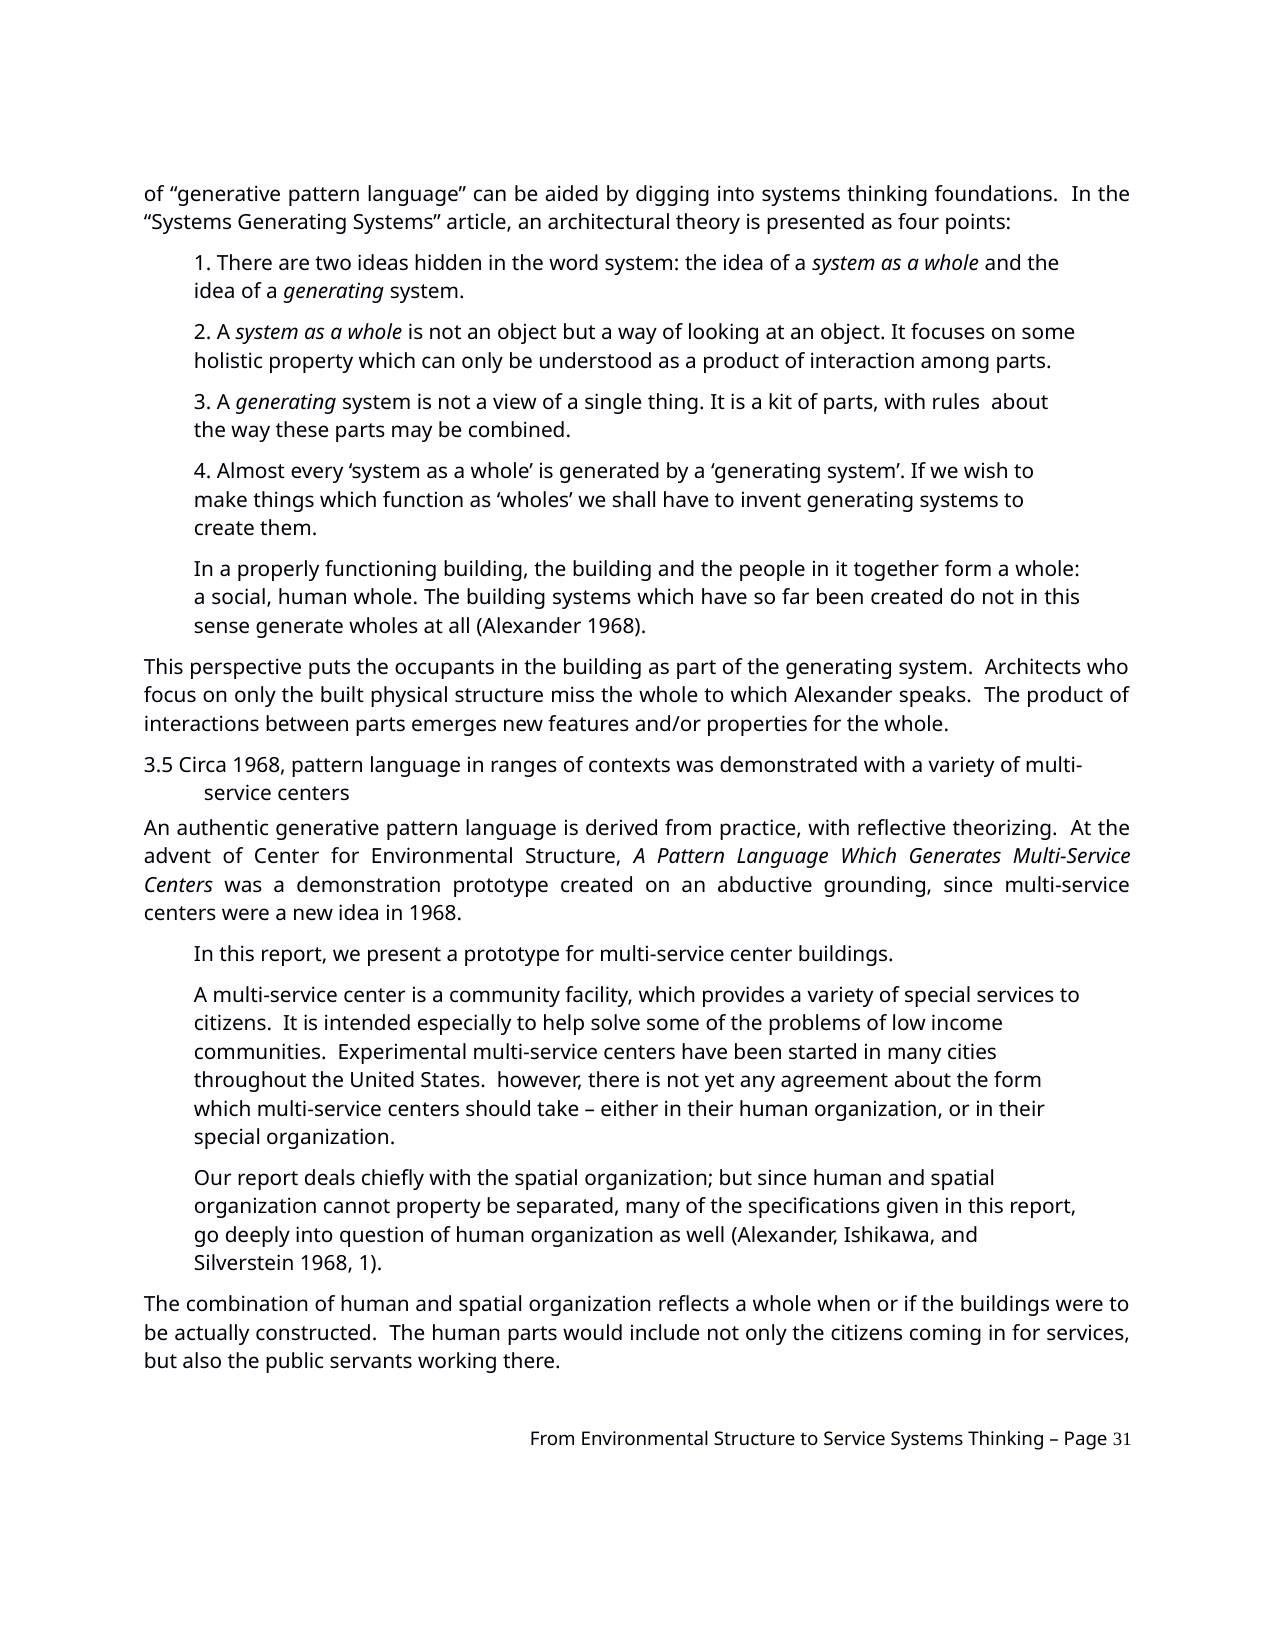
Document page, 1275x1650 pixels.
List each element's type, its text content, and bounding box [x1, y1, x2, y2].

text of “generative pattern language” can be aided by digging into systems thinking foundations. In the “Systems Generating Systems” article, an architectural theory is presented as four points: [144, 179, 1131, 236]
subtitle 3.5 Circa 1968, pattern language in ranges of contexts was demonstrated with a variety of multi-service centers [144, 750, 1131, 807]
text The combination of human and spatial organization reflects a whole when or if the buildings were to be actually constructed. The human parts would include not only the citizens coming in for services, but also the public servants working there. [144, 1289, 1131, 1375]
text Our report deals chiefly with the spatial organization; but since human and spatial organization cannot property be separated, many of the specifications given in this report, go deeply into question of human organization as well (Alexander, Ishikawa, and Silverstein 1968, 1). [194, 1163, 1081, 1277]
text This perspective puts the occupants in the building as part of the generating system. Architects who focus on only the built physical structure miss the whole to which Alexander speaks. The product of interactions between parts emerges new features and/or properties for the whole. [144, 652, 1131, 737]
text 2. A system as a whole is not an object but a way of looking at an object. It focuses on some holistic property which can only be understood as a product of interaction among parts. [194, 317, 1081, 374]
text A multi-service center is a community facility, which provides a variety of special services to citizens. It is intended especially to help solve some of the problems of low income communities. Experimental multi-service centers have been started in many cities throughout the United States. however, there is not yet any agreement about the form which multi-service centers should take – either in their human organization, or in their special organization. [194, 980, 1081, 1151]
text 1. There are two ideas hidden in the word system: the idea of a system as a whole and the idea of a generating system. [194, 248, 1081, 305]
text In this report, we present a prototype for multi-service center buildings. [194, 939, 1081, 967]
text In a properly functioning building, the building and the people in it together form a whole: a social, human whole. The building systems which have so far been created do not in this sense generate wholes at all (Alexander 1968). [194, 554, 1081, 639]
text 3. A generating system is not a view of a single thing. It is a kit of parts, with rules about the way these parts may be combined. [194, 387, 1081, 444]
text 4. Almost every ‘system as a whole’ is generated by a ‘generating system’. If we wish to make things which function as ‘wholes’ we shall have to invent generating systems to create them. [194, 456, 1081, 542]
text An authentic generative pattern language is derived from practice, with reflective theorizing. At the advent of Center for Environmental Structure, A Pattern Language Which Generates Multi-Service Centers was a demonstration prototype created on an abductive grounding, since multi-service centers were a new idea in 1968. [144, 813, 1131, 927]
